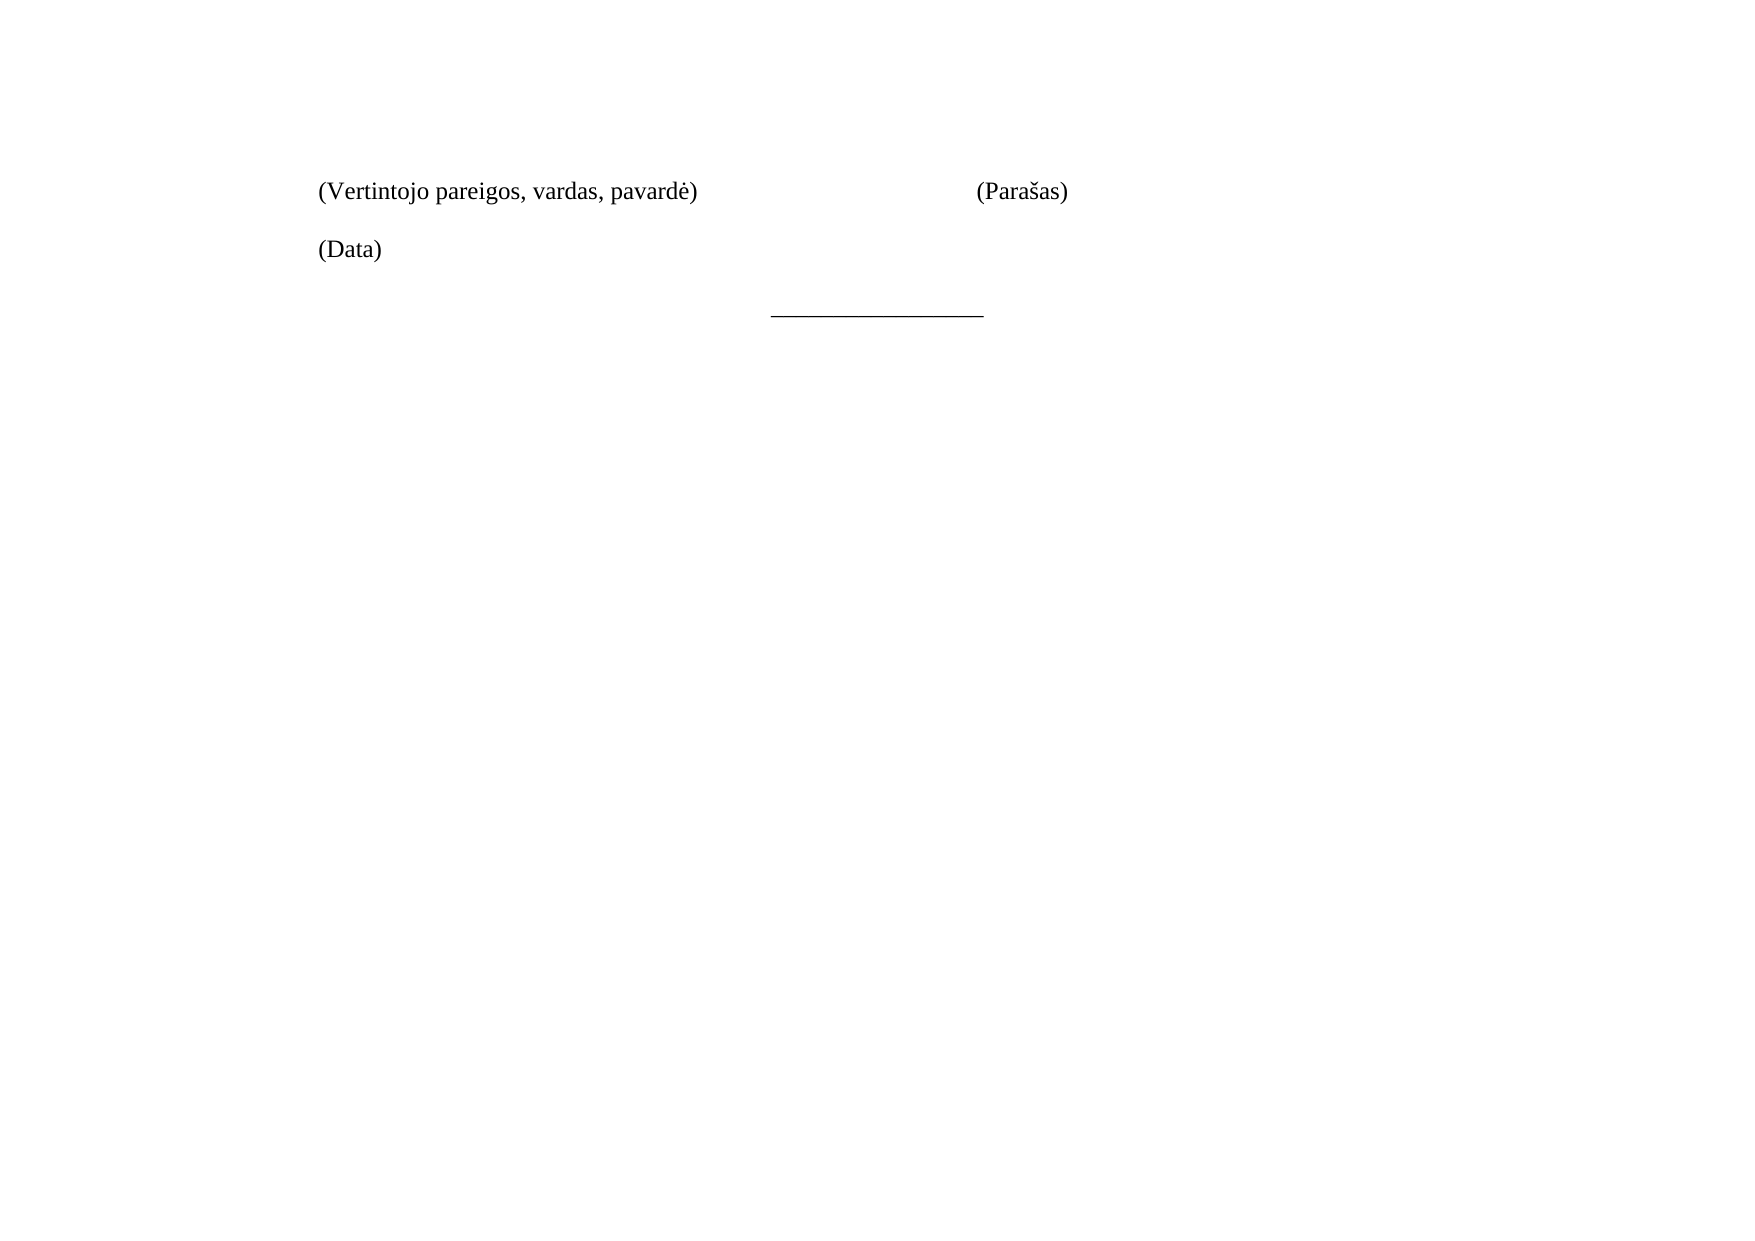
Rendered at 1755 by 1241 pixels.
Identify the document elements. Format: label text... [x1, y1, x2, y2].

text (Vertintojo pareigos, vardas, pavardė) (Parašas) [318, 176, 1636, 205]
text _________________ [118, 291, 1636, 320]
text (Data) [318, 234, 1636, 263]
